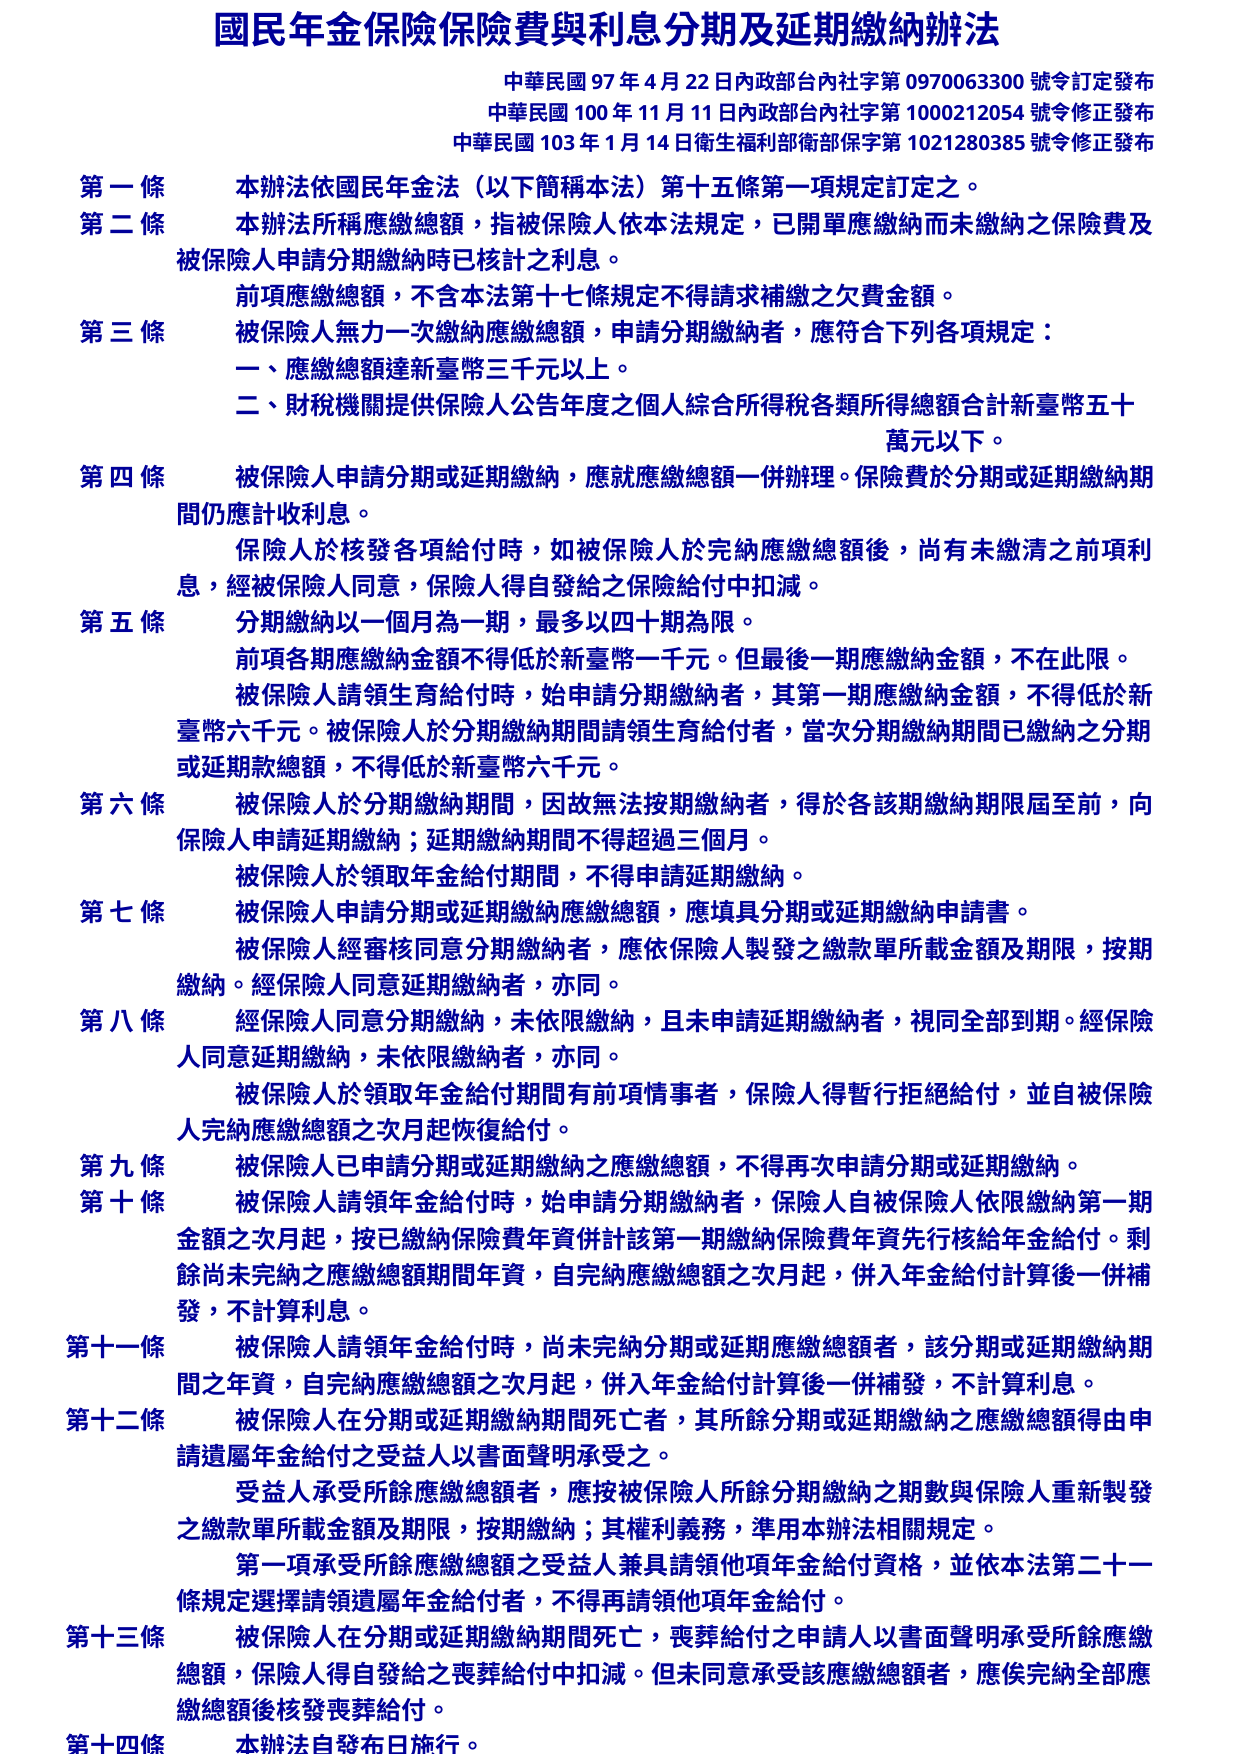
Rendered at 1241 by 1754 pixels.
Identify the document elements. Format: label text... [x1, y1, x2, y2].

table_cell 被保險人於領取年金給付期間有前項情事者，保險人得暫行拒絕給付，並自被保險人完納應繳總額之次月起恢復給付。 [176, 1074, 1166, 1147]
table_cell 第 六 條 [47, 784, 176, 857]
table_cell 被保險人申請分期或延期繳納，應就應繳總額一併辦理。保險費於分期或延期繳納期間仍應計收利息。 [176, 458, 1166, 530]
table_cell 分期繳納以一個月為一期，最多以四十期為限。 [176, 603, 1166, 639]
table_cell [47, 857, 176, 893]
table_cell [47, 530, 176, 603]
table_cell 被保險人在分期或延期繳納期間死亡，喪葬給付之申請人以書面聲明承受所餘應繳總額，保險人得自發給之喪葬給付中扣減。但未同意承受該應繳總額者，應俟完納全部應繳總額後核發喪葬給付。 [176, 1618, 1166, 1727]
table_cell 第 二 條 [47, 204, 176, 277]
table_cell 第 五 條 [47, 603, 176, 675]
table_cell 經保險人同意分期繳納，未依限繳納，且未申請延期繳納者，視同全部到期。經保險人同意延期繳納，未依限繳納者，亦同。 [176, 1002, 1166, 1074]
table_cell [47, 1074, 176, 1147]
table_header 國民年金保險保險費與利息分期及延期繳納辦法 [47, 0, 1166, 54]
table_cell 被保險人申請分期或延期繳納應繳總額，應填具分期或延期繳納申請書。 [176, 893, 1166, 929]
table_cell 被保險人於領取年金給付期間，不得申請延期繳納。 [176, 857, 1166, 893]
table_cell 前項應繳總額，不含本法第十七條規定不得請求補繳之欠費金額。 [176, 277, 1166, 313]
table_cell 本辦法依國民年金法（以下簡稱本法）第十五條第一項規定訂定之。 [176, 168, 1166, 204]
table_cell [47, 929, 176, 1002]
table_cell 本辦法自發布日施行。 [176, 1727, 1166, 1754]
table_cell 第十二條 [47, 1400, 176, 1473]
table_cell [47, 1473, 176, 1545]
table_cell 被保險人在分期或延期繳納期間死亡者，其所餘分期或延期繳納之應繳總額得由申請遺屬年金給付之受益人以書面聲明承受之。 [176, 1400, 1166, 1473]
table_cell 本辦法所稱應繳總額，指被保險人依本法規定，已開單應繳納而未繳納之保險費及被保險人申請分期繳納時已核計之利息。 [176, 204, 1166, 277]
table_cell 第 四 條 [47, 458, 176, 530]
table_cell [47, 675, 176, 784]
table_cell 受益人承受所餘應繳總額者，應按被保險人所餘分期繳納之期數與保險人重新製發之繳款單所載金額及期限，按期繳納；其權利義務，準用本辦法相關規定。 [176, 1473, 1166, 1545]
table_cell 中華民國97年4月22日內政部台內社字第 0970063300 號令訂定發布 中華民國100年11月11日內政部台內社字第 1000212054 號令修正發布 中華民國103年1月14日衛生福利部衛部保字第1021280385號令修正發布 [47, 54, 1166, 168]
table_cell 第十四條 [120, 1739, 135, 1752]
table_cell 第 七 條 [47, 893, 176, 929]
table_cell 保險人於核發各項給付時，如被保險人於完納應繳總額後，尚有未繳清之前項利息，經被保險人同意，保險人得自發給之保險給付中扣減。 [176, 530, 1166, 603]
table_cell 被保險人請領年金給付時，尚未完納分期或延期應繳總額者，該分期或延期繳納期間之年資，自完納應繳總額之次月起，併入年金給付計算後一併補發，不計算利息。 [176, 1328, 1166, 1400]
table_cell 第十三條 [47, 1618, 176, 1727]
table_cell 第 一 條 [47, 168, 176, 204]
table_cell 前項各期應繳納金額不得低於新臺幣一千元。但最後一期應繳納金額，不在此限。 [176, 639, 1166, 675]
table_cell 第 三 條 [47, 313, 176, 458]
table_cell 被保險人於分期繳納期間，因故無法按期繳納者，得於各該期繳納期限屆至前，向保險人申請延期繳納；延期繳納期間不得超過三個月。 [176, 784, 1166, 857]
table_cell 被保險人無力一次繳納應繳總額，申請分期繳納者，應符合下列各項規定： 一、應繳總額達新臺幣三千元以上。 二、財稅機關提供保險人公告年度之個人綜合所得稅各類所得總額合計新臺幣五十 萬元以下。 [176, 313, 1166, 458]
table_cell 第 八 條 [47, 1002, 176, 1074]
table_cell 被保險人經審核同意分期繳納者，應依保險人製發之繳款單所載金額及期限，按期繳納。經保險人同意延期繳納者，亦同。 [176, 929, 1166, 1002]
table_cell 第十四條 [47, 1727, 176, 1754]
table_cell 第十一條 [47, 1328, 176, 1400]
table_cell [47, 277, 176, 313]
table_cell 被保險人請領生育給付時，始申請分期繳納者，其第一期應繳納金額，不得低於新臺幣六千元。被保險人於分期繳納期間請領生育給付者，當次分期繳納期間已繳納之分期或延期款總額，不得低於新臺幣六千元。 [176, 675, 1166, 784]
table_cell [47, 1545, 176, 1618]
table_cell 被保險人已申請分期或延期繳納之應繳總額，不得再次申請分期或延期繳納。 [176, 1147, 1166, 1183]
table_cell 第 九 條 [47, 1147, 176, 1183]
table_cell 被保險人請領年金給付時，始申請分期繳納者，保險人自被保險人依限繳納第一期金額之次月起，按已繳納保險費年資併計該第一期繳納保險費年資先行核給年金給付。剩餘尚未完納之應繳總額期間年資，自完納應繳總額之次月起，併入年金給付計算後一併補發，不計算利息。 [176, 1183, 1166, 1328]
table_cell 第 十 條 [47, 1183, 176, 1328]
table_cell 第一項承受所餘應繳總額之受益人兼具請領他項年金給付資格，並依本法第二十一條規定選擇請領遺屬年金給付者，不得再請領他項年金給付。 [176, 1545, 1166, 1618]
